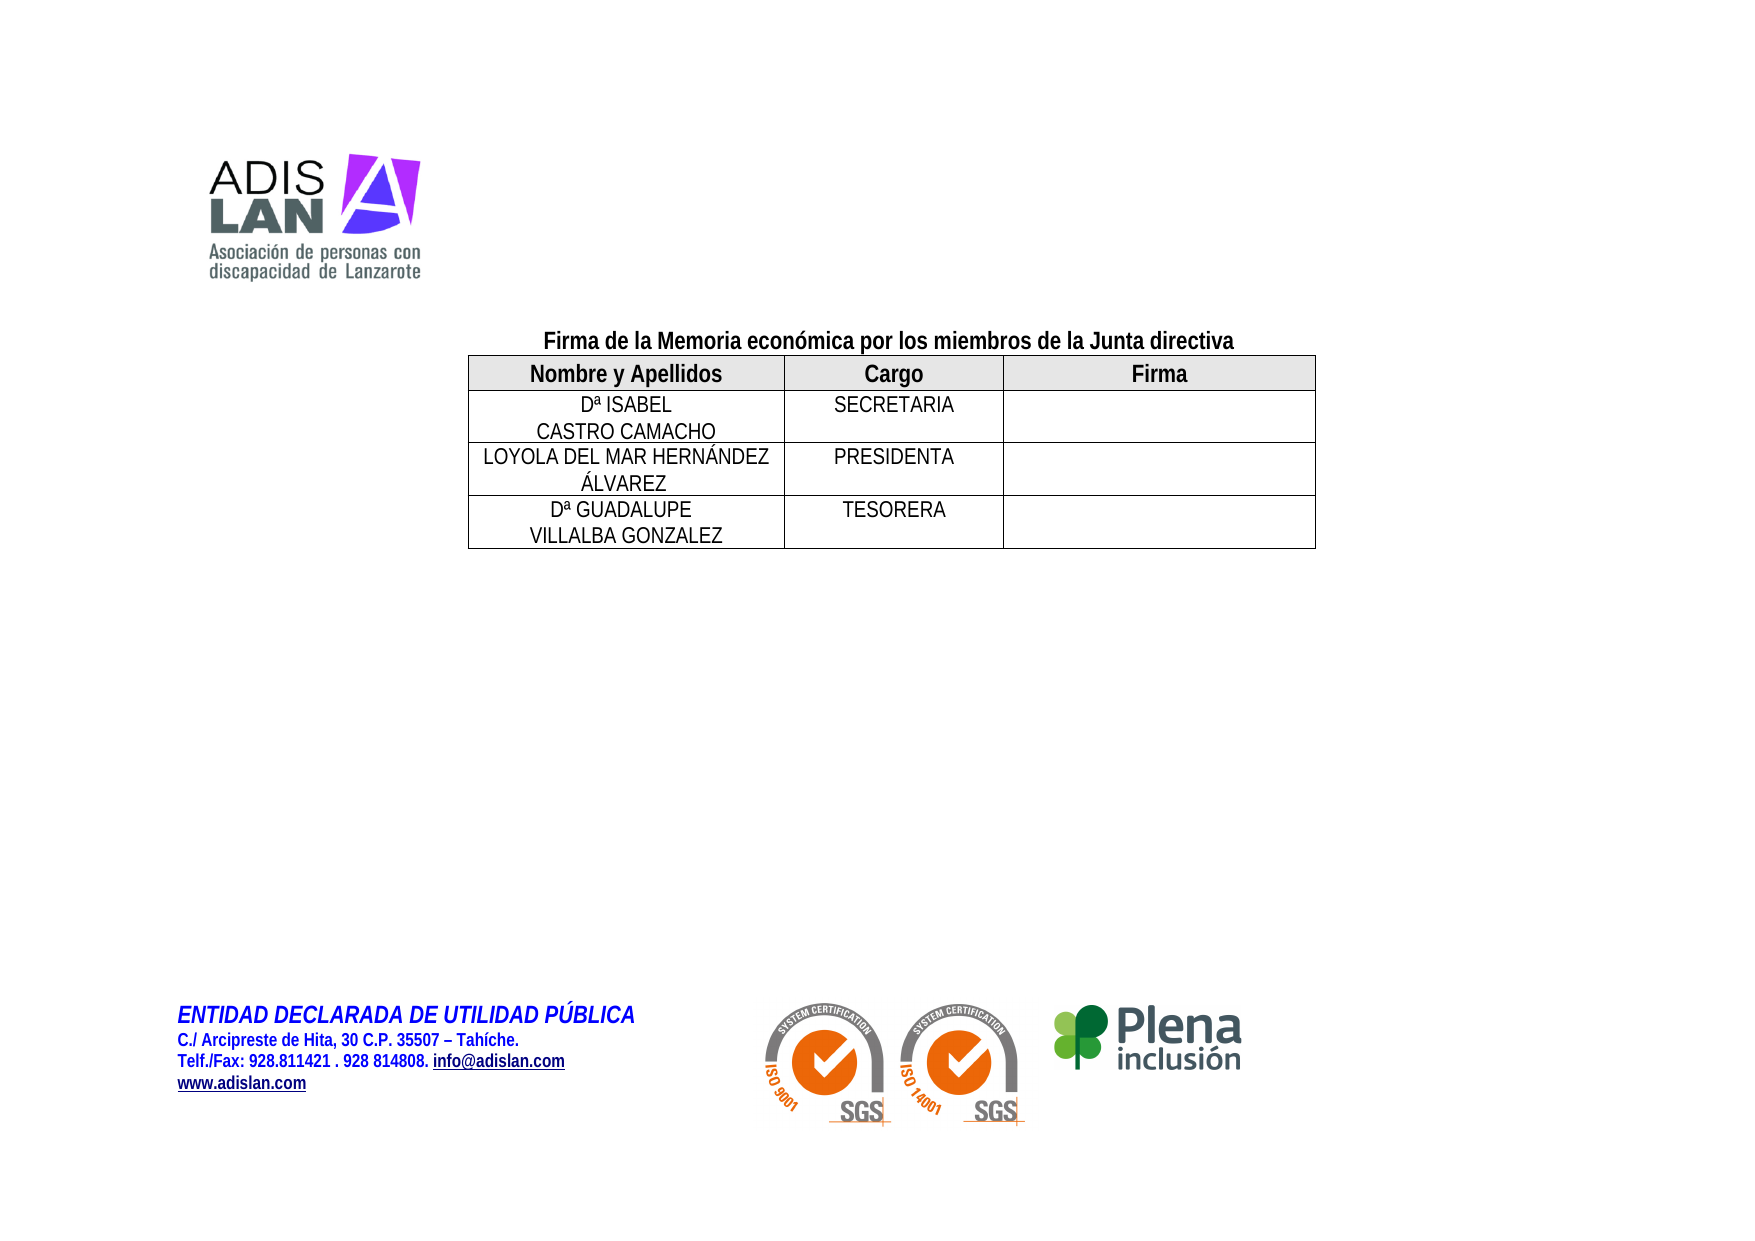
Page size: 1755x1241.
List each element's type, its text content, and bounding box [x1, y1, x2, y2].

table_header Nombre y Apellidos [469, 356, 784, 390]
table_cell Dª GUADALUPE VILLALBA GONZALEZ [469, 496, 784, 547]
table_cell PRESIDENTA [785, 443, 1003, 495]
table_header Firma [1004, 356, 1315, 390]
table_header Cargo [785, 356, 1003, 390]
table_cell LOYOLA DEL MAR HERNÁNDEZ ÁLVAREZ [469, 443, 784, 495]
table_cell SECRETARIA [785, 391, 1003, 442]
table_cell TESORERA [785, 496, 1003, 547]
table_cell Dª ISABEL CASTRO CAMACHO [469, 391, 784, 442]
table_cell [1004, 496, 1315, 547]
table_cell [1004, 391, 1315, 442]
table_cell [1004, 443, 1315, 495]
text Firma de la Memoria económica por los miembros de la Junta directiva [148, 326, 1636, 355]
